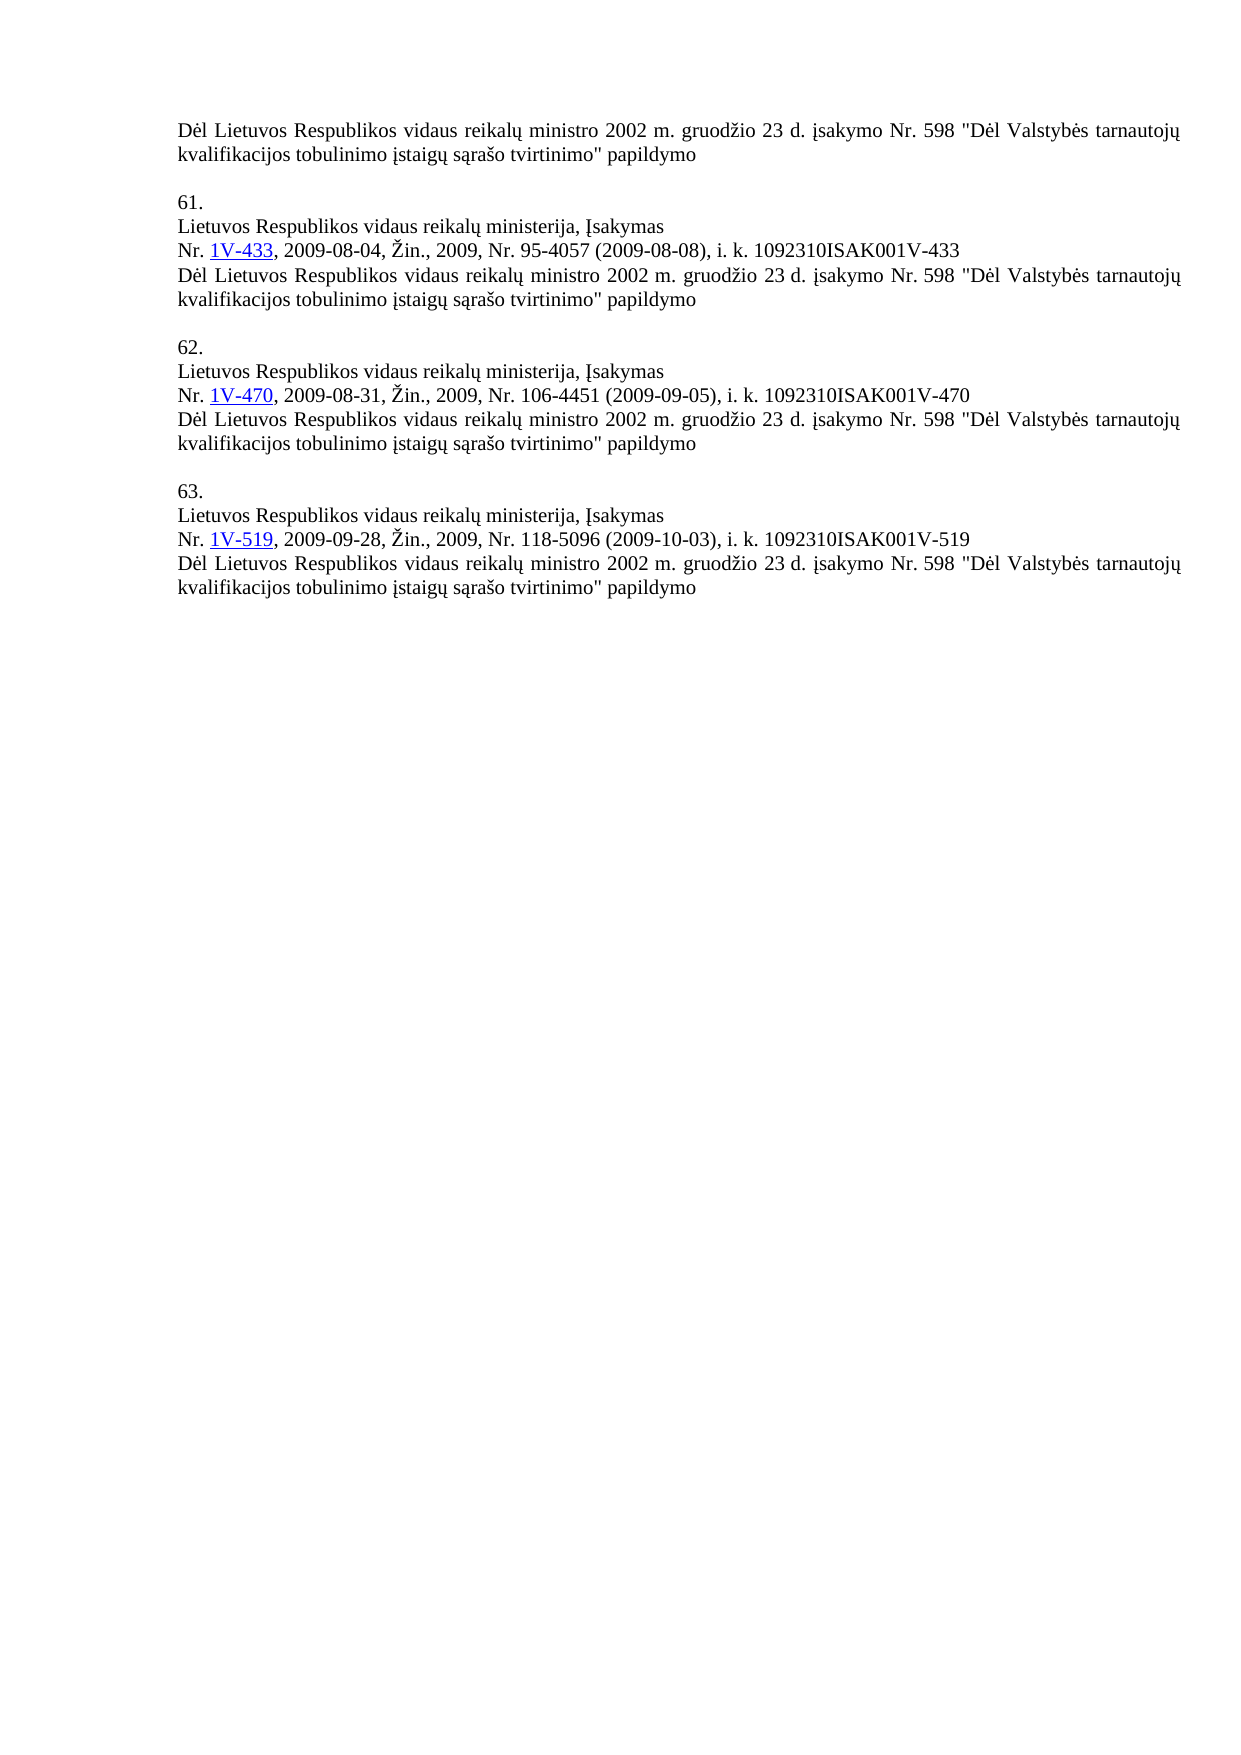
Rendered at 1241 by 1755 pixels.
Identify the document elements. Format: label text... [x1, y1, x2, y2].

text Nr. 1V-519, 2009-09-28, Žin., 2009, Nr. 118-5096 (2009-10-03), i. k. 1092310ISAK001V-519 [177, 527, 1181, 551]
text 61. [177, 190, 1181, 214]
text 63. [177, 479, 1181, 503]
text Nr. 1V-470, 2009-08-31, Žin., 2009, Nr. 106-4451 (2009-09-05), i. k. 1092310ISAK001V-470 [177, 383, 1181, 407]
text Dėl Lietuvos Respublikos vidaus reikalų ministro 2002 m. gruodžio 23 d. įsakymo Nr. 598 "Dėl Valstybės tarnautojų kvalifikacijos tobulinimo įstaigų sąrašo tvirtinimo" papildymo [177, 551, 1181, 599]
text Lietuvos Respublikos vidaus reikalų ministerija, Įsakymas [177, 359, 1181, 383]
text Lietuvos Respublikos vidaus reikalų ministerija, Įsakymas [177, 214, 1181, 238]
text Dėl Lietuvos Respublikos vidaus reikalų ministro 2002 m. gruodžio 23 d. įsakymo Nr. 598 "Dėl Valstybės tarnautojų kvalifikacijos tobulinimo įstaigų sąrašo tvirtinimo" papildymo [177, 262, 1181, 311]
text Lietuvos Respublikos vidaus reikalų ministerija, Įsakymas [177, 503, 1181, 527]
text Dėl Lietuvos Respublikos vidaus reikalų ministro 2002 m. gruodžio 23 d. įsakymo Nr. 598 "Dėl Valstybės tarnautojų kvalifikacijos tobulinimo įstaigų sąrašo tvirtinimo" papildymo [177, 407, 1181, 455]
text Nr. 1V-433, 2009-08-04, Žin., 2009, Nr. 95-4057 (2009-08-08), i. k. 1092310ISAK001V-433 [177, 238, 1181, 262]
text Dėl Lietuvos Respublikos vidaus reikalų ministro 2002 m. gruodžio 23 d. įsakymo Nr. 598 "Dėl Valstybės tarnautojų kvalifikacijos tobulinimo įstaigų sąrašo tvirtinimo" papildymo [177, 118, 1181, 166]
text 62. [177, 335, 1181, 359]
